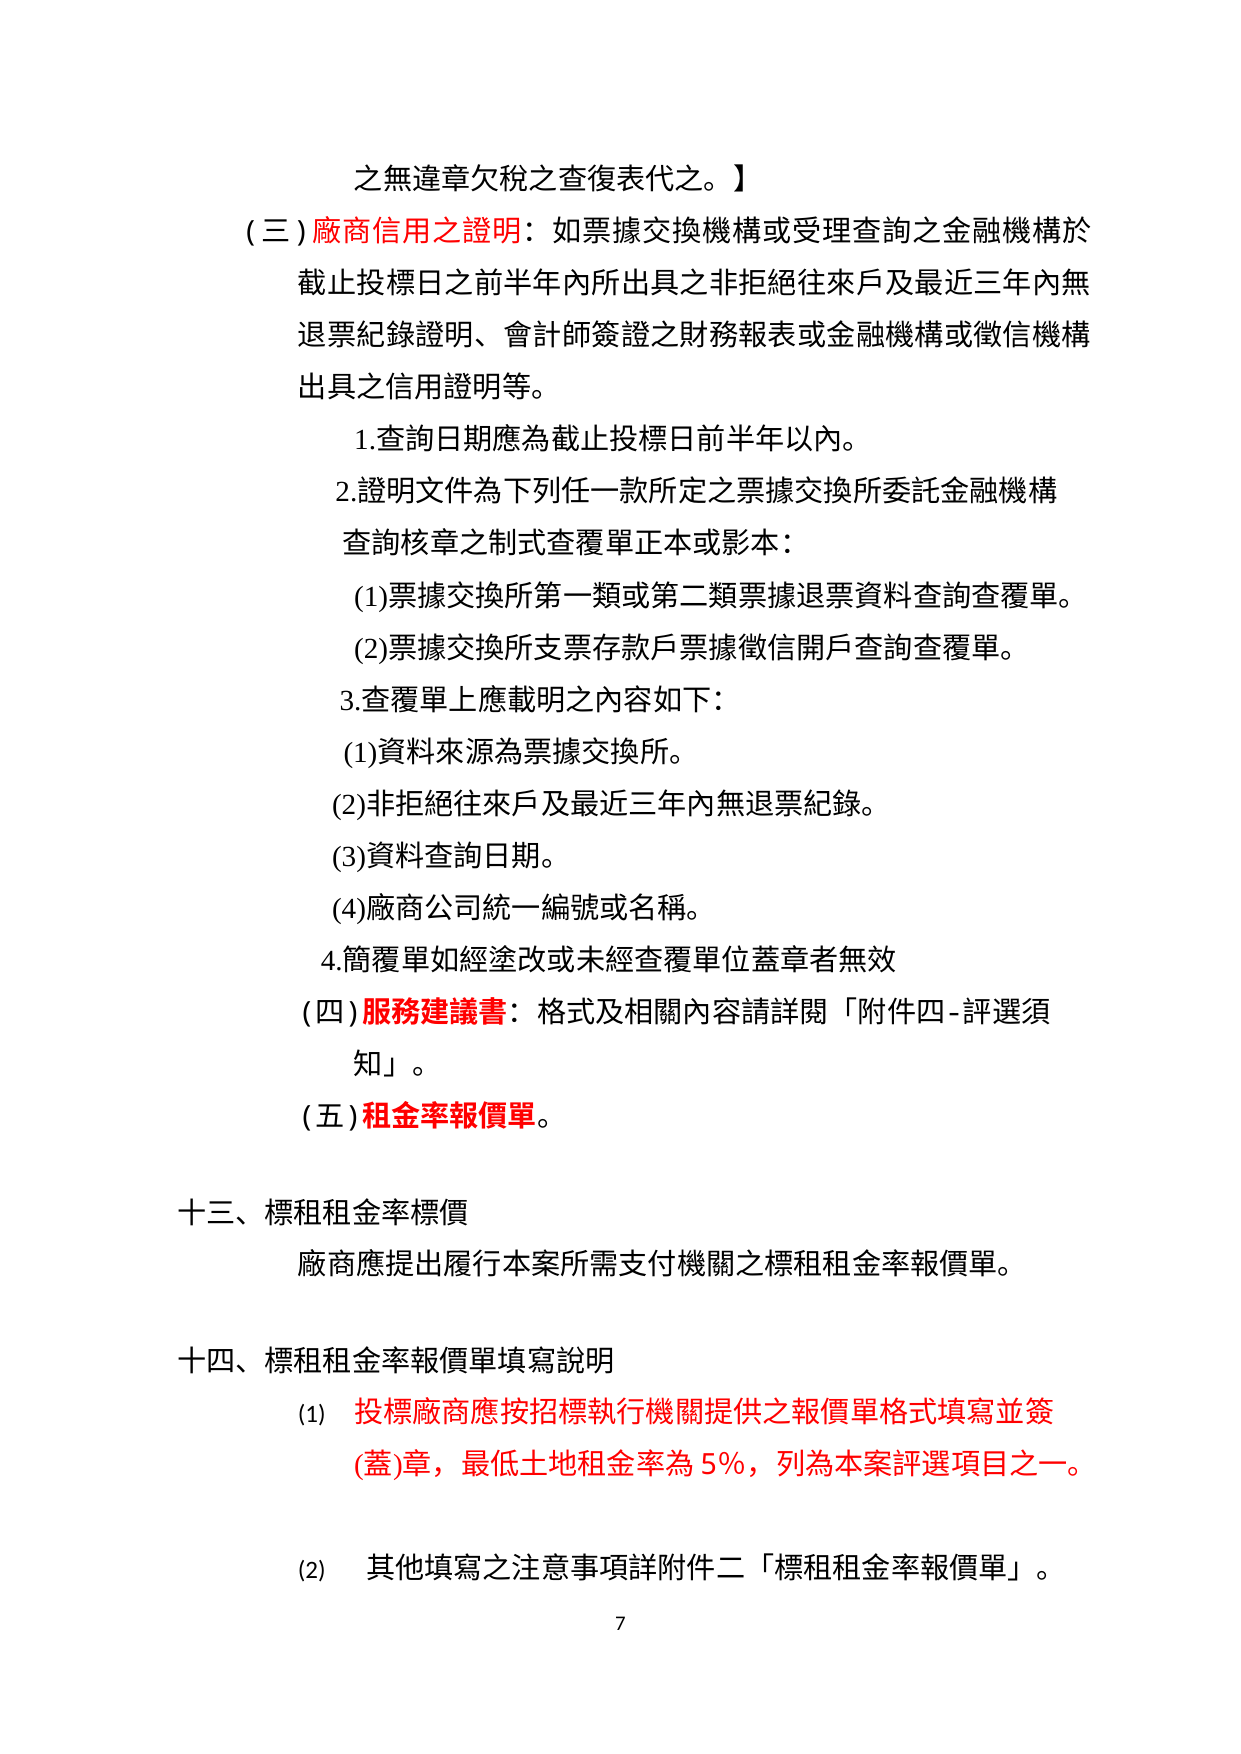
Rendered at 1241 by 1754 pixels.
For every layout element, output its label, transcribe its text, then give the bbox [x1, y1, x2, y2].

list 其他填寫之注意事項詳附件二「標租租金率報價單」。 [266, 1537, 1092, 1589]
text 3.查覆單上應載明之內容如下： [281, 668, 1092, 721]
text 2.證明文件為下列任一款所定之票據交換所委託金融機構 [335, 460, 1092, 512]
text (四)服務建議書：格式及相關內容請詳閱「附件四-評選須知」。 [298, 981, 1092, 1085]
text 十四、標租租金率報價單填寫說明 [148, 1333, 1092, 1381]
text 之無違章欠稅之查復表代之。】 [298, 148, 1092, 200]
list 投標廠商應按招標執行機關提供之報價單格式填寫並簽(蓋)章，最低土地租金率為5％，列為本案評選項目之一。 [298, 1381, 1092, 1537]
text 1.查詢日期應為截止投標日前半年以內。 [281, 408, 1092, 460]
text (4)廠商公司統一編號或名稱。 [251, 877, 1092, 929]
text (3)資料查詢日期。 [251, 825, 1092, 877]
text (五)租金率報價單。 [298, 1085, 1092, 1137]
text 廠商應提出履行本案所需支付機關之標租租金率報價單。 [207, 1233, 1092, 1285]
text (2)票據交換所支票存款戶票據徵信開戶查詢查覆單。 [153, 616, 1092, 668]
text (1)票據交換所第一類或第二類票據退票資料查詢查覆單。 [251, 564, 1092, 616]
text (2)非拒絕往來戶及最近三年內無退票紀錄。 [251, 773, 1092, 825]
text 十三、標租租金率標價 [148, 1185, 1092, 1233]
text (1)資料來源為票據交換所。 [251, 721, 1092, 773]
text 4.簡覆單如經塗改或未經查覆單位蓋章者無效 [281, 929, 1092, 981]
text (三)廠商信用之證明：如票據交換機構或受理查詢之金融機構於截止投標日之前半年內所出具之非拒絕往來戶及最近三年內無退票紀錄證明、會計師簽證之財務報表或金融機構或徵信機構出具之信用證明等。 [241, 200, 1092, 408]
text 查詢核章之制式查覆單正本或影本： [335, 512, 1092, 564]
